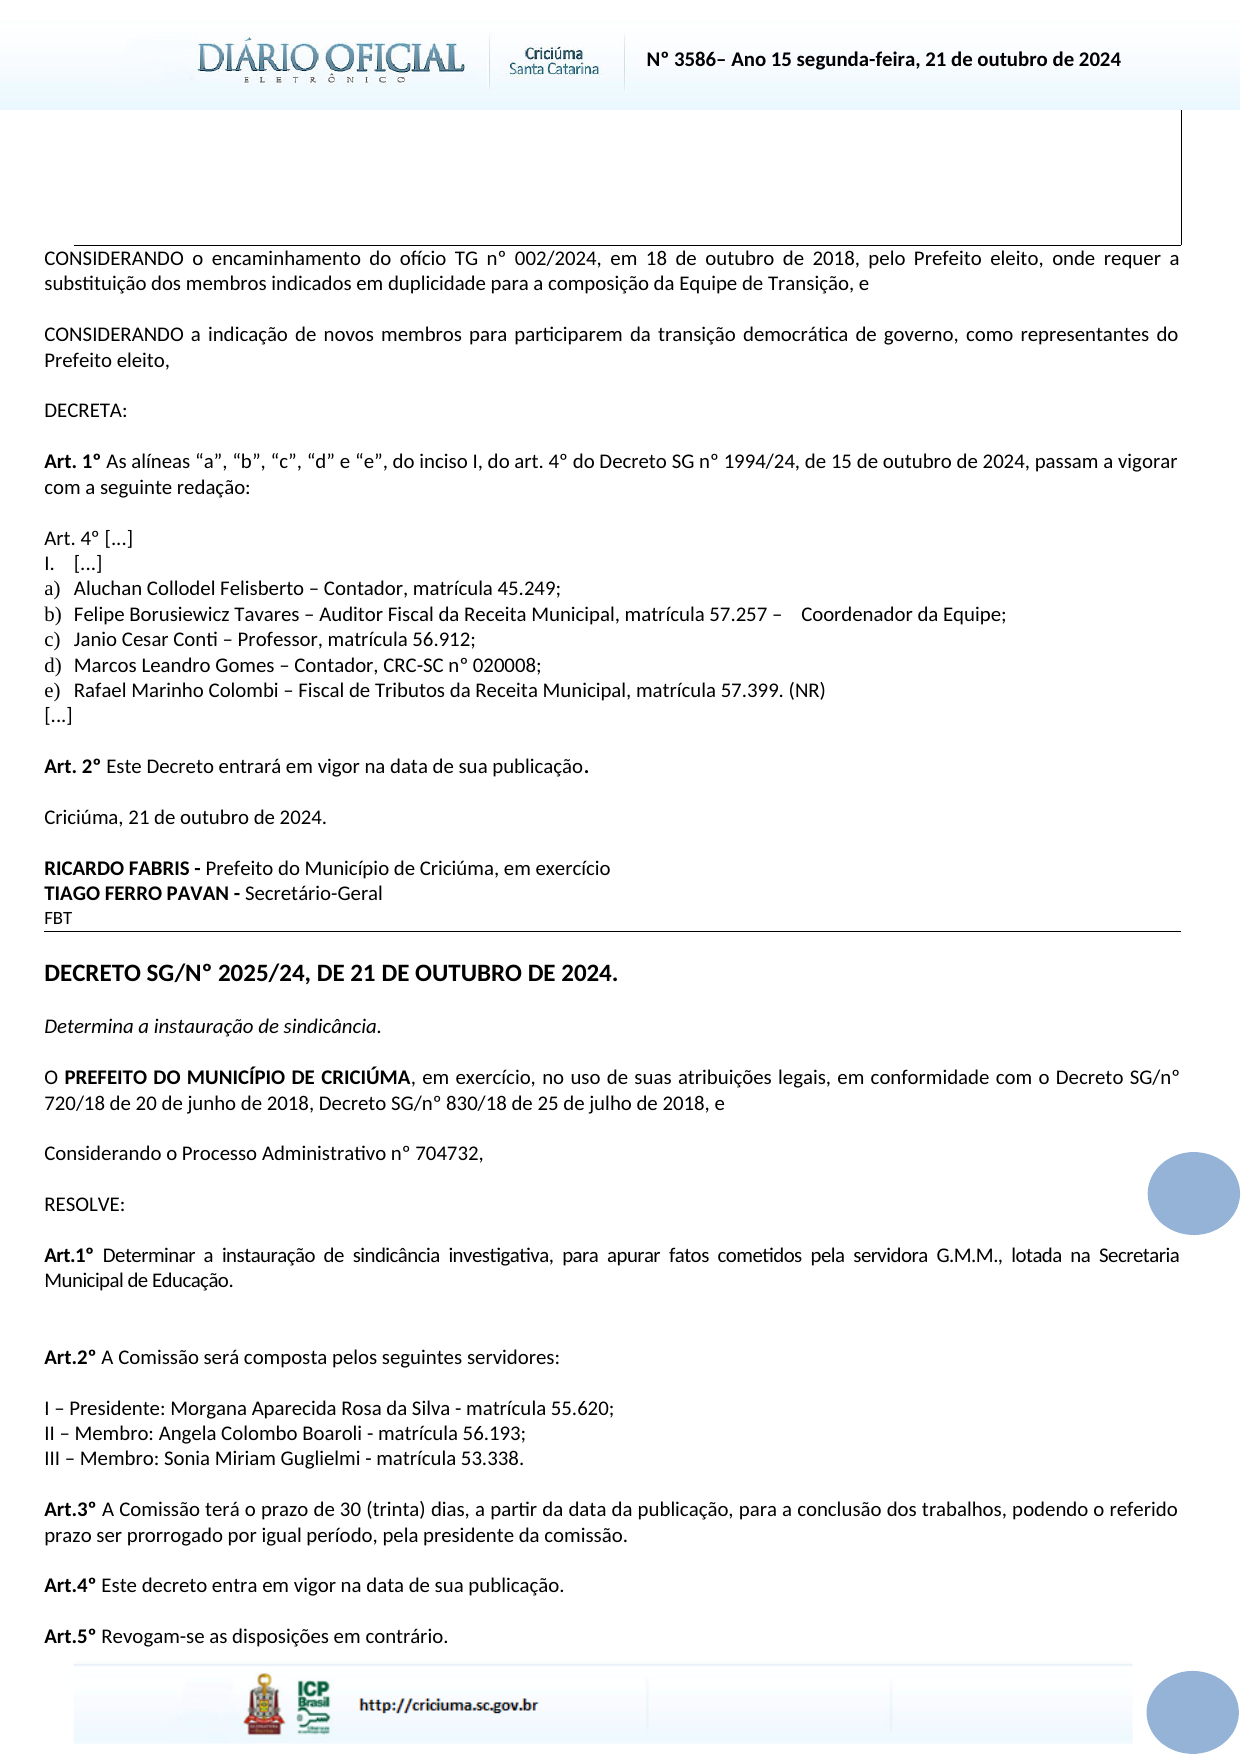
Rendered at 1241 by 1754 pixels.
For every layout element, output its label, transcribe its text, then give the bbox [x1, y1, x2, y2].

text I – Presidente: Morgana Aparecida Rosa da Silva - matrícula 55.620; [44, 1395, 1181, 1420]
text RESOLVE: [44, 1191, 1155, 1217]
text DECRETO SG/Nº 2025/24, DE 21 DE OUTUBRO DE 2024. [44, 957, 1181, 988]
text FBT [44, 906, 1181, 931]
text Art. 1º As alíneas “a”, “b”, “c”, “d” e “e”, do inciso I, do art. 4º do Decreto SG nº 1994/24, de 15 de outubro de 2024, passam a vigorar com a seguinte redação: [44, 448, 1181, 499]
text Criciúma, 21 de outubro de 2024. [44, 804, 1181, 830]
text DECRETA: [44, 398, 1181, 423]
list Janio Cesar Conti – Professor, matrícula 56.912; [44, 626, 1181, 652]
list Aluchan Collodel Felisberto – Contador, matrícula 45.249; [44, 576, 1181, 601]
text Art. 2º Este Decreto entrará em vigor na data de sua publicação. [44, 753, 1181, 779]
list Rafael Marinho Colombi – Fiscal de Tributos da Receita Municipal, matrícula 57.399. (NR) [44, 677, 1181, 703]
text TIAGO FERRO PAVAN - Secretário-Geral [44, 881, 1181, 906]
text Considerando o Processo Administrativo nº 704732, [44, 1141, 1181, 1166]
list Felipe Borusiewicz Tavares – Auditor Fiscal da Receita Municipal, matrícula 57.257 – Coordenador da Equipe; [44, 601, 1181, 626]
text Art.1º Determinar a instauração de sindicância investigativa, para apurar fatos cometidos pela servidora G.M.M., lotada na Secretaria Municipal de Educação. [44, 1242, 1181, 1293]
text Determina a instauração de sindicância. [44, 1013, 1181, 1039]
text [...] [44, 703, 1181, 728]
text Art.3º A Comissão terá o prazo de 30 (trinta) dias, a partir da data da publicação, para a conclusão dos trabalhos, podendo o referido prazo ser prorrogado por igual período, pela presidente da comissão. [44, 1496, 1181, 1547]
list [...] [44, 550, 1181, 576]
text CONSIDERANDO a indicação de novos membros para participarem da transição democrática de governo, como representantes do Prefeito eleito, [44, 321, 1181, 372]
text III – Membro: Sonia Miriam Guglielmi - matrícula 53.338. [44, 1446, 1181, 1471]
text Art. 4º [...] [44, 525, 1181, 550]
text CONSIDERANDO o encaminhamento do ofício TG nº 002/2024, em 18 de outubro de 2018, pelo Prefeito eleito, onde requer a substituição dos membros indicados em duplicidade para a composição da Equipe de Transição, e [44, 245, 1181, 296]
text RICARDO FABRIS - Prefeito do Município de Criciúma, em exercício [44, 855, 1181, 881]
text Art.2º A Comissão será composta pelos seguintes servidores: [44, 1344, 1181, 1369]
list Marcos Leandro Gomes – Contador, CRC-SC nº 020008; [44, 652, 1181, 677]
text II – Membro: Angela Colombo Boaroli - matrícula 56.193; [44, 1420, 1181, 1446]
text Art.4º Este decreto entra em vigor na data de sua publicação. [44, 1573, 1181, 1598]
text O PREFEITO DO MUNICÍPIO DE CRICIÚMA, em exercício, no uso de suas atribuições legais, em conformidade com o Decreto SG/nº 720/18 de 20 de junho de 2018, Decreto SG/nº 830/18 de 25 de julho de 2018, e [44, 1064, 1181, 1115]
text Art.5º Revogam-se as disposições em contrário. [44, 1623, 1181, 1649]
